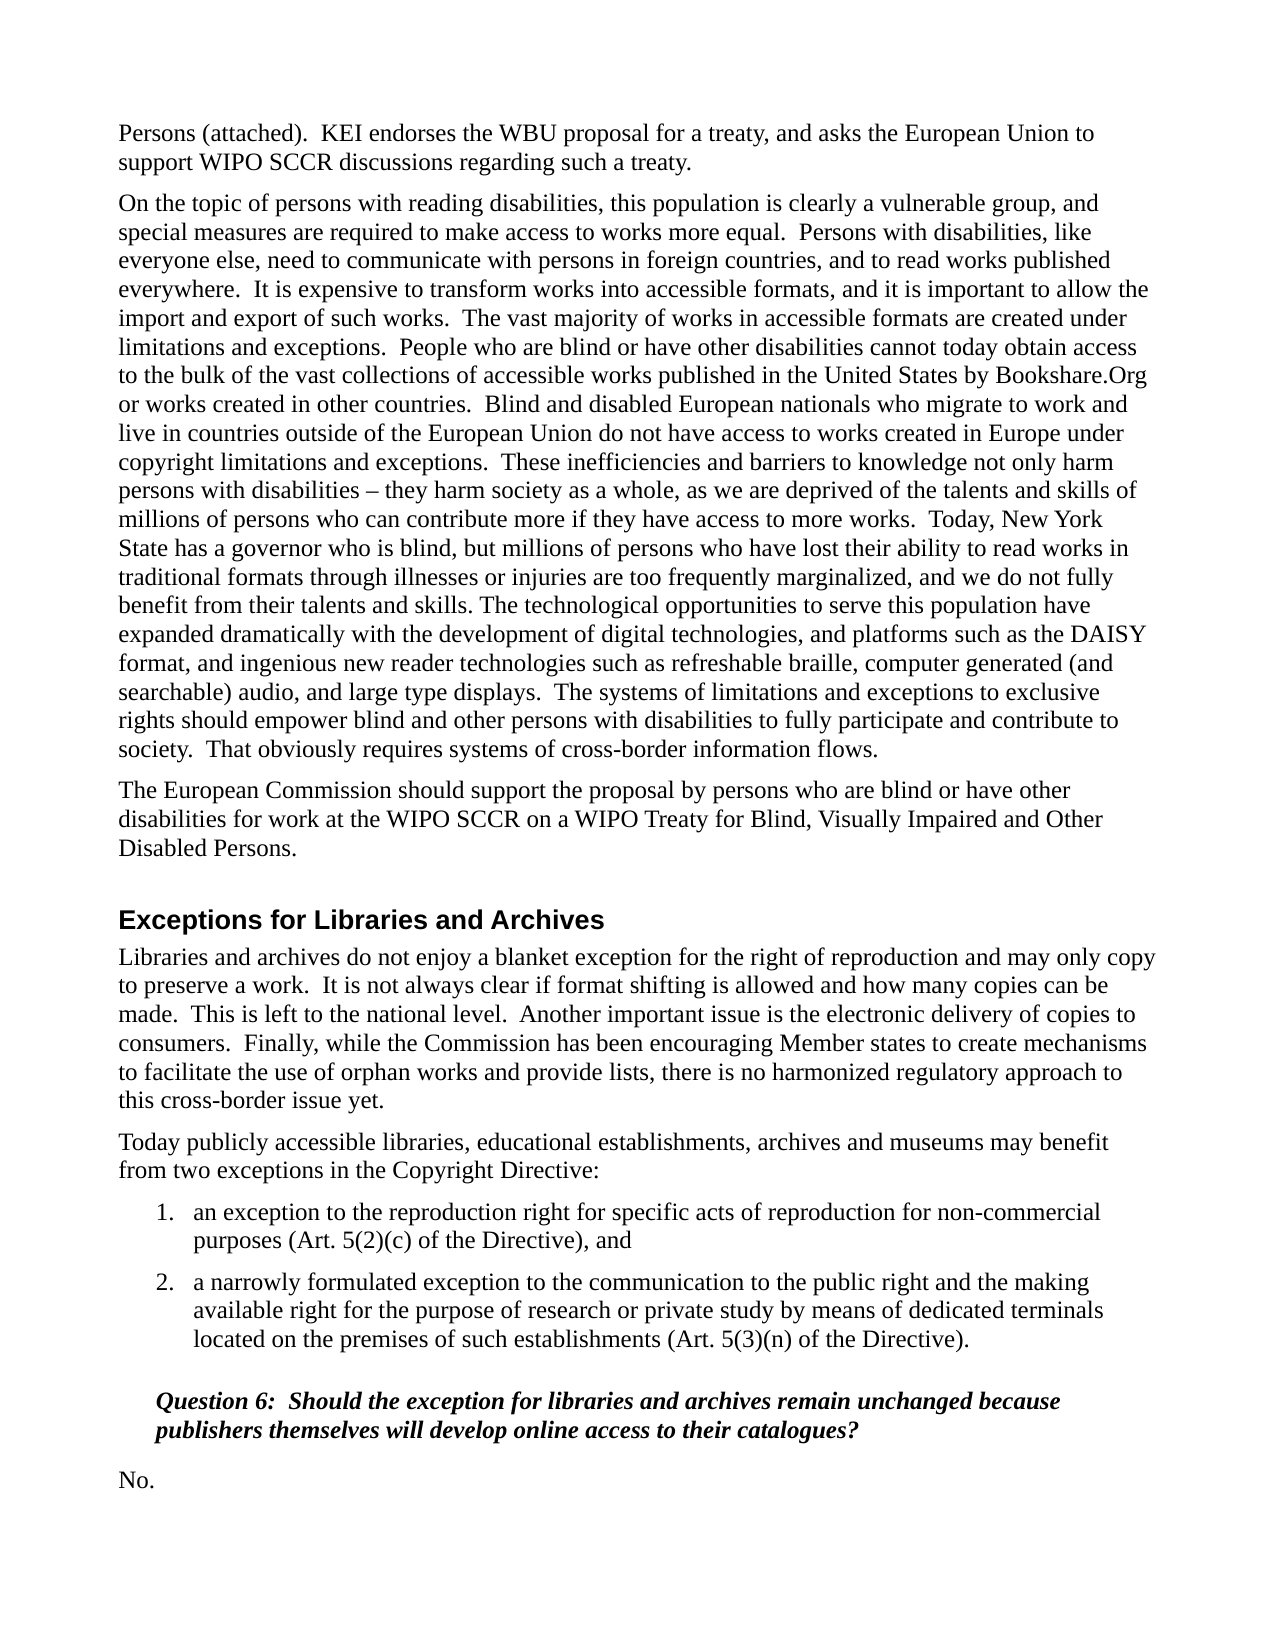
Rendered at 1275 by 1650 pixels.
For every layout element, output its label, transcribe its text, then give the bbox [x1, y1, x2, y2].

list an exception to the reproduction right for specific acts of reproduction for non-commercial purposes (Art. 5(2)(c) of the Directive), and [156, 1197, 1157, 1254]
text Question 6: Should the exception for libraries and archives remain unchanged because publishers themselves will develop online access to their catalogues? [156, 1386, 1119, 1444]
text Today publicly accessible libraries, educational establishments, archives and museums may benefit from two exceptions in the Copyright Directive: [118, 1127, 1157, 1184]
text No. [118, 1465, 1157, 1494]
text Persons (attached). KEI endorses the WBU proposal for a treaty, and asks the European Union to support WIPO SCCR discussions regarding such a treaty. [118, 118, 1157, 176]
text Libraries and archives do not enjoy a blanket exception for the right of reproduction and may only copy to preserve a work. It is not always clear if format shifting is allowed and how many copies can be made. This is left to the national level. Another important issue is the electronic delivery of copies to consumers. Finally, while the Commission has been encouraging Member states to create mechanisms to facilitate the use of orphan works and provide lists, there is no harmonized regulatory approach to this cross-border issue yet. [118, 942, 1157, 1114]
text On the topic of persons with reading disabilities, this population is clearly a vulnerable group, and special measures are required to make access to works more equal. Persons with disabilities, like everyone else, need to communicate with persons in foreign countries, and to read works published everywhere. It is expensive to transform works into accessible formats, and it is important to allow the import and export of such works. The vast majority of works in accessible formats are created under limitations and exceptions. People who are blind or have other disabilities cannot today obtain access to the bulk of the vast collections of accessible works published in the United States by Bookshare.Org or works created in other countries. Blind and disabled European nationals who migrate to work and live in countries outside of the European Union do not have access to works created in Europe under copyright limitations and exceptions. These inefficiencies and barriers to knowledge not only harm persons with disabilities – they harm society as a whole, as we are deprived of the talents and skills of millions of persons who can contribute more if they have access to more works. Today, New York State has a governor who is blind, but millions of persons who have lost their ability to read works in traditional formats through illnesses or injuries are too frequently marginalized, and we do not fully benefit from their talents and skills. The technological opportunities to serve this population have expanded dramatically with the development of digital technologies, and platforms such as the DAISY format, and ingenious new reader technologies such as refreshable braille, computer generated (and searchable) audio, and large type displays. The systems of limitations and exceptions to exclusive rights should empower blind and other persons with disabilities to fully participate and contribute to society. That obviously requires systems of cross-border information flows. [118, 188, 1157, 763]
list a narrowly formulated exception to the communication to the public right and the making available right for the purpose of research or private study by means of dedicated terminals located on the premises of such establishments (Art. 5(3)(n) of the Directive). [156, 1267, 1157, 1353]
text The European Commission should support the proposal by persons who are blind or have other disabilities for work at the WIPO SCCR on a WIPO Treaty for Blind, Visually Impaired and Other Disabled Persons. [118, 776, 1157, 862]
subtitle Exceptions for Libraries and Archives [118, 904, 1157, 936]
